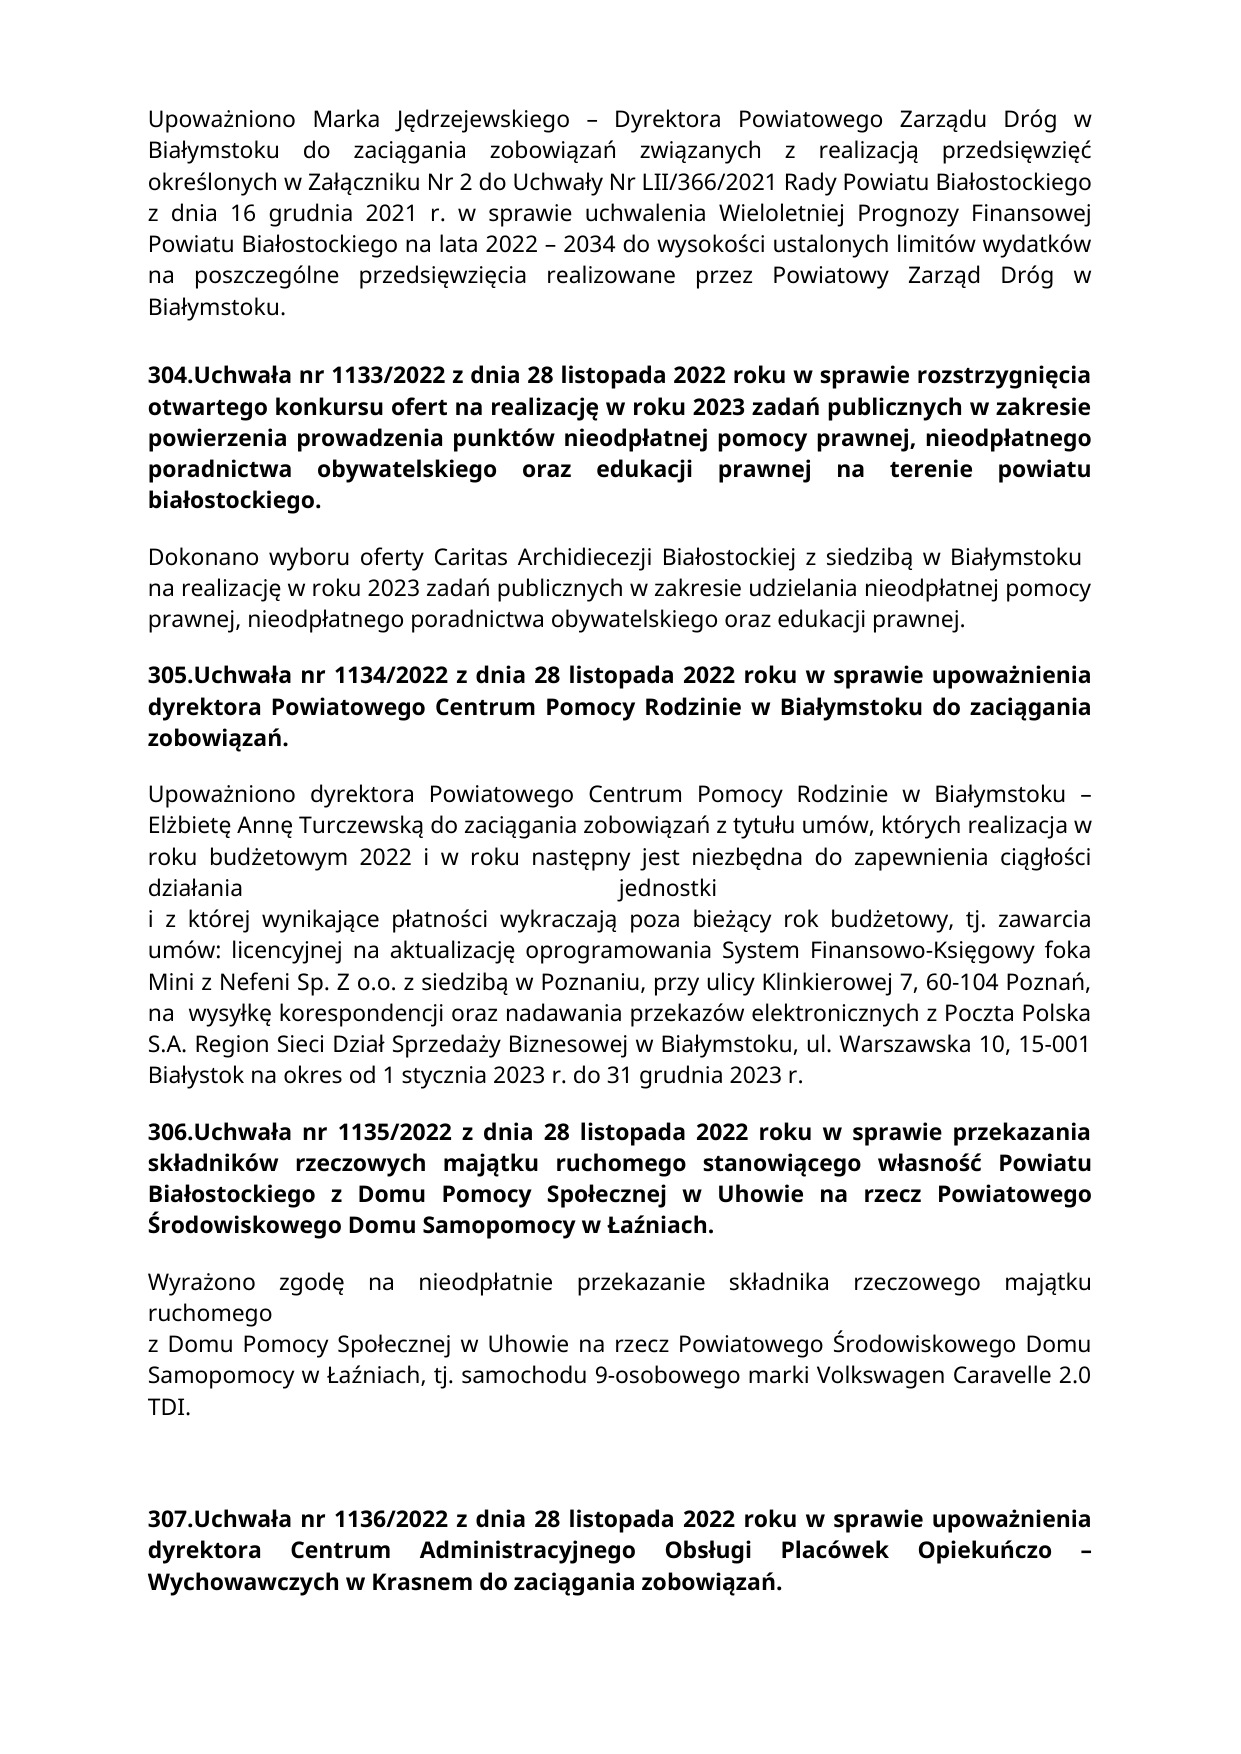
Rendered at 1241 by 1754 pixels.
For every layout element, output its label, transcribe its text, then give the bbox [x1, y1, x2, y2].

text 304.Uchwała nr 1133/2022 z dnia 28 listopada 2022 roku w sprawie rozstrzygnięcia otwartego konkursu ofert na realizację w roku 2023 zadań publicznych w zakresie powierzenia prowadzenia punktów nieodpłatnej pomocy prawnej, nieodpłatnego poradnictwa obywatelskiego oraz edukacji prawnej na terenie powiatu białostockiego. [148, 359, 1093, 515]
text 305.Uchwała nr 1134/2022 z dnia 28 listopada 2022 roku w sprawie upoważnienia dyrektora Powiatowego Centrum Pomocy Rodzinie w Białymstoku do zaciągania zobowiązań. [148, 659, 1093, 753]
text 306.Uchwała nr 1135/2022 z dnia 28 listopada 2022 roku w sprawie przekazania składników rzeczowych majątku ruchomego stanowiącego własność Powiatu Białostockiego z Domu Pomocy Społecznej w Uhowie na rzecz Powiatowego Środowiskowego Domu Samopomocy w Łaźniach. [148, 1115, 1093, 1240]
text Upoważniono dyrektora Powiatowego Centrum Pomocy Rodzinie w Białymstoku – Elżbietę Annę Turczewską do zaciągania zobowiązań z tytułu umów, których realizacja w roku budżetowym 2022 i w roku następny jest niezbędna do zapewnienia ciągłości działania jednostki i z której wynikające płatności wykraczają poza bieżący rok budżetowy, tj. zawarcia umów: licencyjnej na aktualizację oprogramowania System Finansowo-Księgowy foka Mini z Nefeni Sp. Z o.o. z siedzibą w Poznaniu, przy ulicy Klinkierowej 7, 60-104 Poznań, na wysyłkę korespondencji oraz nadawania przekazów elektronicznych z Poczta Polska S.A. Region Sieci Dział Sprzedaży Biznesowej w Białymstoku, ul. Warszawska 10, 15-001 Białystok na okres od 1 stycznia 2023 r. do 31 grudnia 2023 r. [148, 778, 1093, 1090]
text Upoważniono Marka Jędrzejewskiego – Dyrektora Powiatowego Zarządu Dróg w Białymstoku do zaciągania zobowiązań związanych z realizacją przedsięwzięć określonych w Załączniku Nr 2 do Uchwały Nr LII/366/2021 Rady Powiatu Białostockiego z dnia 16 grudnia 2021 r. w sprawie uchwalenia Wieloletniej Prognozy Finansowej Powiatu Białostockiego na lata 2022 – 2034 do wysokości ustalonych limitów wydatków na poszczególne przedsięwzięcia realizowane przez Powiatowy Zarząd Dróg w Białymstoku. [148, 103, 1093, 322]
text Dokonano wyboru oferty Caritas Archidiecezji Białostockiej z siedzibą w Białymstoku na realizację w roku 2023 zadań publicznych w zakresie udzielania nieodpłatnej pomocy prawnej, nieodpłatnego poradnictwa obywatelskiego oraz edukacji prawnej. [148, 540, 1093, 634]
text 307.Uchwała nr 1136/2022 z dnia 28 listopada 2022 roku w sprawie upoważnienia dyrektora Centrum Administracyjnego Obsługi Placówek Opiekuńczo – Wychowawczych w Krasnem do zaciągania zobowiązań. [148, 1503, 1093, 1597]
text Wyrażono zgodę na nieodpłatnie przekazanie składnika rzeczowego majątku ruchomego z Domu Pomocy Społecznej w Uhowie na rzecz Powiatowego Środowiskowego Domu Samopomocy w Łaźniach, tj. samochodu 9-osobowego marki Volkswagen Caravelle 2.0 TDI. [148, 1265, 1093, 1422]
